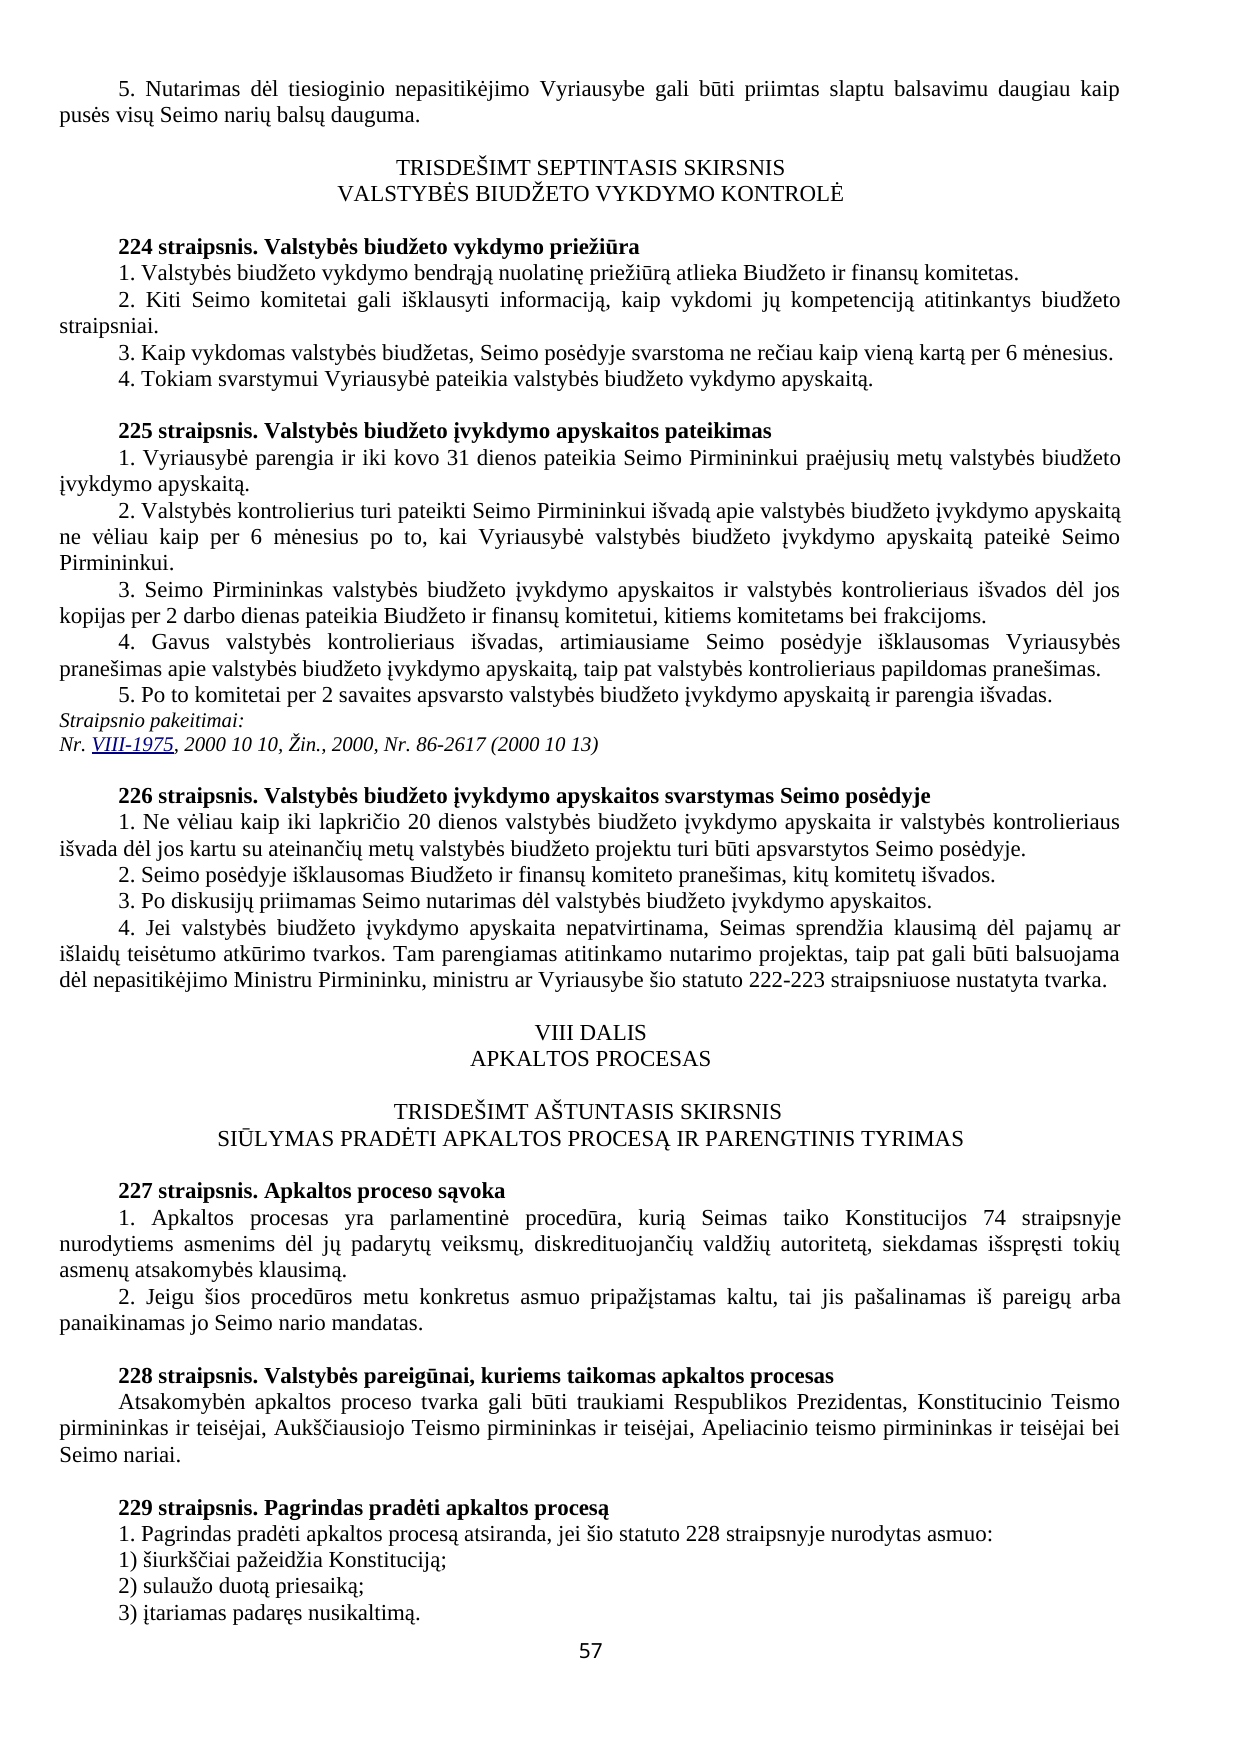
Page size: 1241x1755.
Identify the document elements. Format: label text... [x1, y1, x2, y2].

text 4. Jei valstybės biudžeto įvykdymo apyskaita nepatvirtinama, Seimas sprendžia klausimą dėl pajamų ar išlaidų teisėtumo atkūrimo tvarkos. Tam parengiamas atitinkamo nutarimo projektas, taip pat gali būti balsuojama dėl nepasitikėjimo Ministru Pirmininku, ministru ar Vyriausybe šio statuto 222-223 straipsniuose nustatyta tvarka. [59, 914, 1122, 993]
text 1) šiurkščiai pažeidžia Konstituciją; [59, 1546, 1122, 1573]
text Nr. VIII-1975, 2000 10 10, Žin., 2000, Nr. 86-2617 (2000 10 13) [59, 732, 1122, 756]
text 3. Po diskusijų priimamas Seimo nutarimas dėl valstybės biudžeto įvykdymo apyskaitos. [59, 887, 1122, 914]
text 2. Jeigu šios procedūros metu konkretus asmuo pripažįstamas kaltu, tai jis pašalinamas iš pareigų arba panaikinamas jo Seimo nario mandatas. [59, 1283, 1122, 1335]
text 3. Seimo Pirmininkas valstybės biudžeto įvykdymo apyskaitos ir valstybės kontrolieriaus išvados dėl jos kopijas per 2 darbo dienas pateikia Biudžeto ir finansų komitetui, kitiems komitetams bei frakcijoms. [59, 576, 1122, 628]
text VALSTYBĖS BIUDŽETO VYKDYMO KONTROLĖ [59, 180, 1122, 207]
text 1. Ne vėliau kaip iki lapkričio 20 dienos valstybės biudžeto įvykdymo apyskaita ir valstybės kontrolieriaus išvada dėl jos kartu su ateinančių metų valstybės biudžeto projektu turi būti apsvarstytos Seimo posėdyje. [59, 808, 1122, 861]
text 226 straipsnis. Valstybės biudžeto įvykdymo apyskaitos svarstymas Seimo posėdyje [118, 782, 1122, 808]
text 1. Pagrindas pradėti apkaltos procesą atsiranda, jei šio statuto 228 straipsnyje nurodytas asmuo: [59, 1520, 1122, 1546]
text 224 straipsnis. Valstybės biudžeto vykdymo priežiūra [59, 233, 1122, 259]
text SIŪLYMAS PRADĖTI APKALTOS PROCESĄ IR PARENGTINIS TYRIMAS [59, 1124, 1122, 1151]
text 4. Tokiam svarstymui Vyriausybė pateikia valstybės biudžeto vykdymo apyskaitą. [59, 365, 1122, 391]
text Atsakomybėn apkaltos proceso tvarka gali būti traukiami Respublikos Prezidentas, Konstitucinio Teismo pirmininkas ir teisėjai, Aukščiausiojo Teismo pirmininkas ir teisėjai, Apeliacinio teismo pirmininkas ir teisėjai bei Seimo nariai. [59, 1388, 1122, 1467]
text 2) sulaužo duotą priesaiką; [59, 1573, 1122, 1599]
text 4. Gavus valstybės kontrolieriaus išvadas, artimiausiame Seimo posėdyje išklausomas Vyriausybės pranešimas apie valstybės biudžeto įvykdymo apyskaitą, taip pat valstybės kontrolieriaus papildomas pranešimas. [59, 628, 1122, 681]
text VIII DALIS [59, 1019, 1122, 1046]
text 5. Po to komitetai per 2 savaites apsvarsto valstybės biudžeto įvykdymo apyskaitą ir parengia išvadas. [59, 681, 1122, 707]
text 5. Nutarimas dėl tiesioginio nepasitikėjimo Vyriausybe gali būti priimtas slaptu balsavimu daugiau kaip pusės visų Seimo narių balsų dauguma. [59, 75, 1122, 128]
text 227 straipsnis. Apkaltos proceso sąvoka [59, 1177, 1122, 1204]
text 1. Valstybės biudžeto vykdymo bendrąją nuolatinę priežiūrą atlieka Biudžeto ir finansų komitetas. [59, 259, 1122, 286]
text 2. Seimo posėdyje išklausomas Biudžeto ir finansų komiteto pranešimas, kitų komitetų išvados. [59, 861, 1122, 887]
text TRISDEŠIMT SEPTINTASIS SKIRSNIS [59, 154, 1122, 180]
text 2. Valstybės kontrolierius turi pateikti Seimo Pirmininkui išvadą apie valstybės biudžeto įvykdymo apyskaitą ne vėliau kaip per 6 mėnesius po to, kai Vyriausybė valstybės biudžeto įvykdymo apyskaitą pateikė Seimo Pirmininkui. [59, 497, 1122, 576]
text 3. Kaip vykdomas valstybės biudžetas, Seimo posėdyje svarstoma ne rečiau kaip vieną kartą per 6 mėnesius. [59, 338, 1122, 365]
text 228 straipsnis. Valstybės pareigūnai, kuriems taikomas apkaltos procesas [59, 1362, 1122, 1388]
text 225 straipsnis. Valstybės biudžeto įvykdymo apyskaitos pateikimas [59, 418, 1122, 444]
text Straipsnio pakeitimai: [59, 707, 1122, 732]
text 1. Apkaltos procesas yra parlamentinė procedūra, kurią Seimas taiko Konstitucijos 74 straipsnyje nurodytiems asmenims dėl jų padarytų veiksmų, diskredituojančių valdžių autoritetą, siekdamas išspręsti tokių asmenų atsakomybės klausimą. [59, 1204, 1122, 1283]
text 229 straipsnis. Pagrindas pradėti apkaltos procesą [59, 1493, 1122, 1520]
text 1. Vyriausybė parengia ir iki kovo 31 dienos pateikia Seimo Pirmininkui praėjusių metų valstybės biudžeto įvykdymo apyskaitą. [59, 444, 1122, 497]
text 2. Kiti Seimo komitetai gali išklausyti informaciją, kaip vykdomi jų kompetenciją atitinkantys biudžeto straipsniai. [59, 286, 1122, 338]
text TRISDEŠIMT AŠTUNTASIS SKIRSNIS [59, 1098, 1122, 1124]
text APKALTOS PROCESAS [59, 1046, 1122, 1072]
text 3) įtariamas padaręs nusikaltimą. [59, 1599, 1122, 1625]
